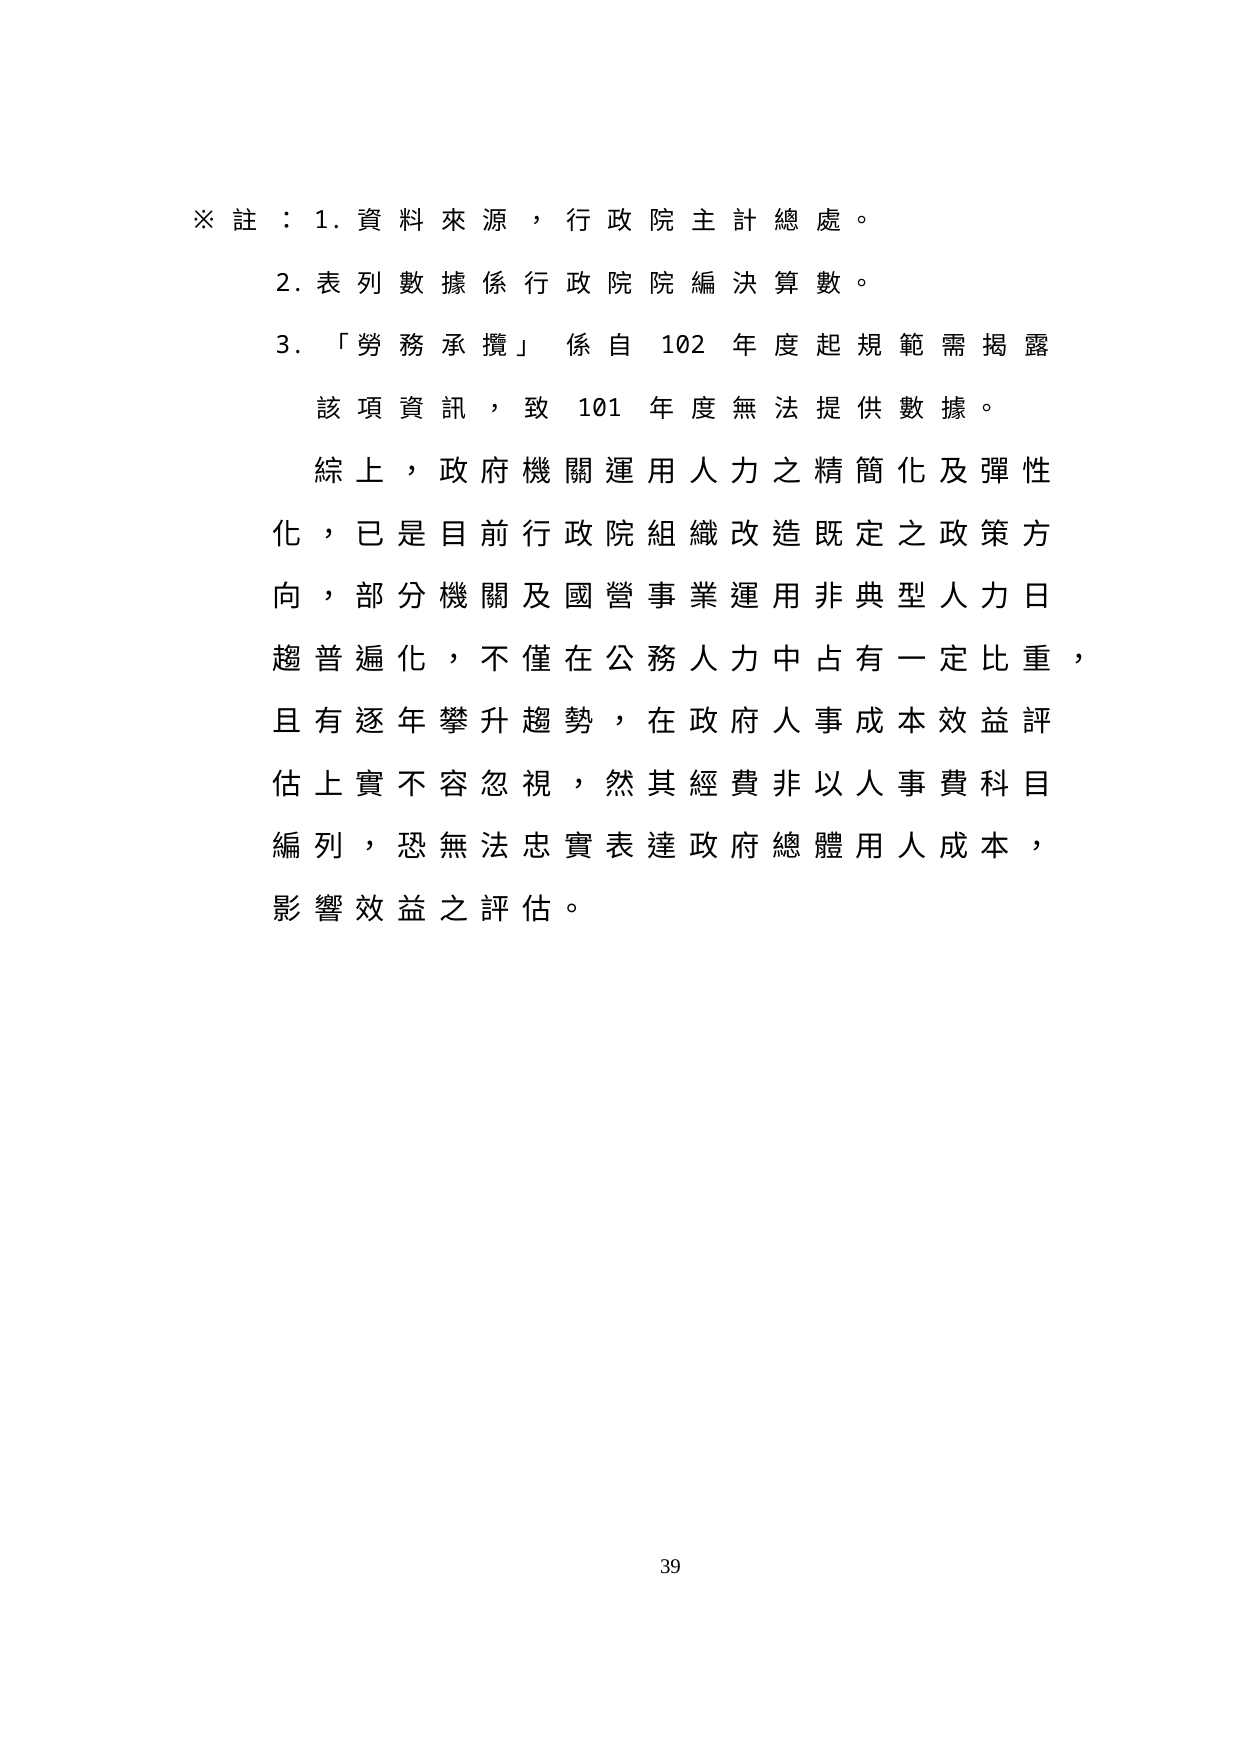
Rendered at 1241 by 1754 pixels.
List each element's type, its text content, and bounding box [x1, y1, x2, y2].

text 2.表列數據係行政院院編決算數。 [183, 240, 1058, 302]
text 3.「勞務承攬」係自102年度起規範需揭露該項資訊，致101年度無法提供數據。 [183, 302, 1058, 427]
text 綜上，政府機關運用人力之精簡化及彈性化，已是目前行政院組織改造既定之政策方向，部分機關及國營事業運用非典型人力日趨普遍化，不僅在公務人力中占有一定比重，且有逐年攀升趨勢，在政府人事成本效益評估上實不容忽視，然其經費非以人事費科目編列，恐無法忠實表達政府總體用人成本，影響效益之評估。 [242, 427, 1058, 927]
text ※註：1.資料來源，行政院主計總處。 [183, 177, 1058, 240]
